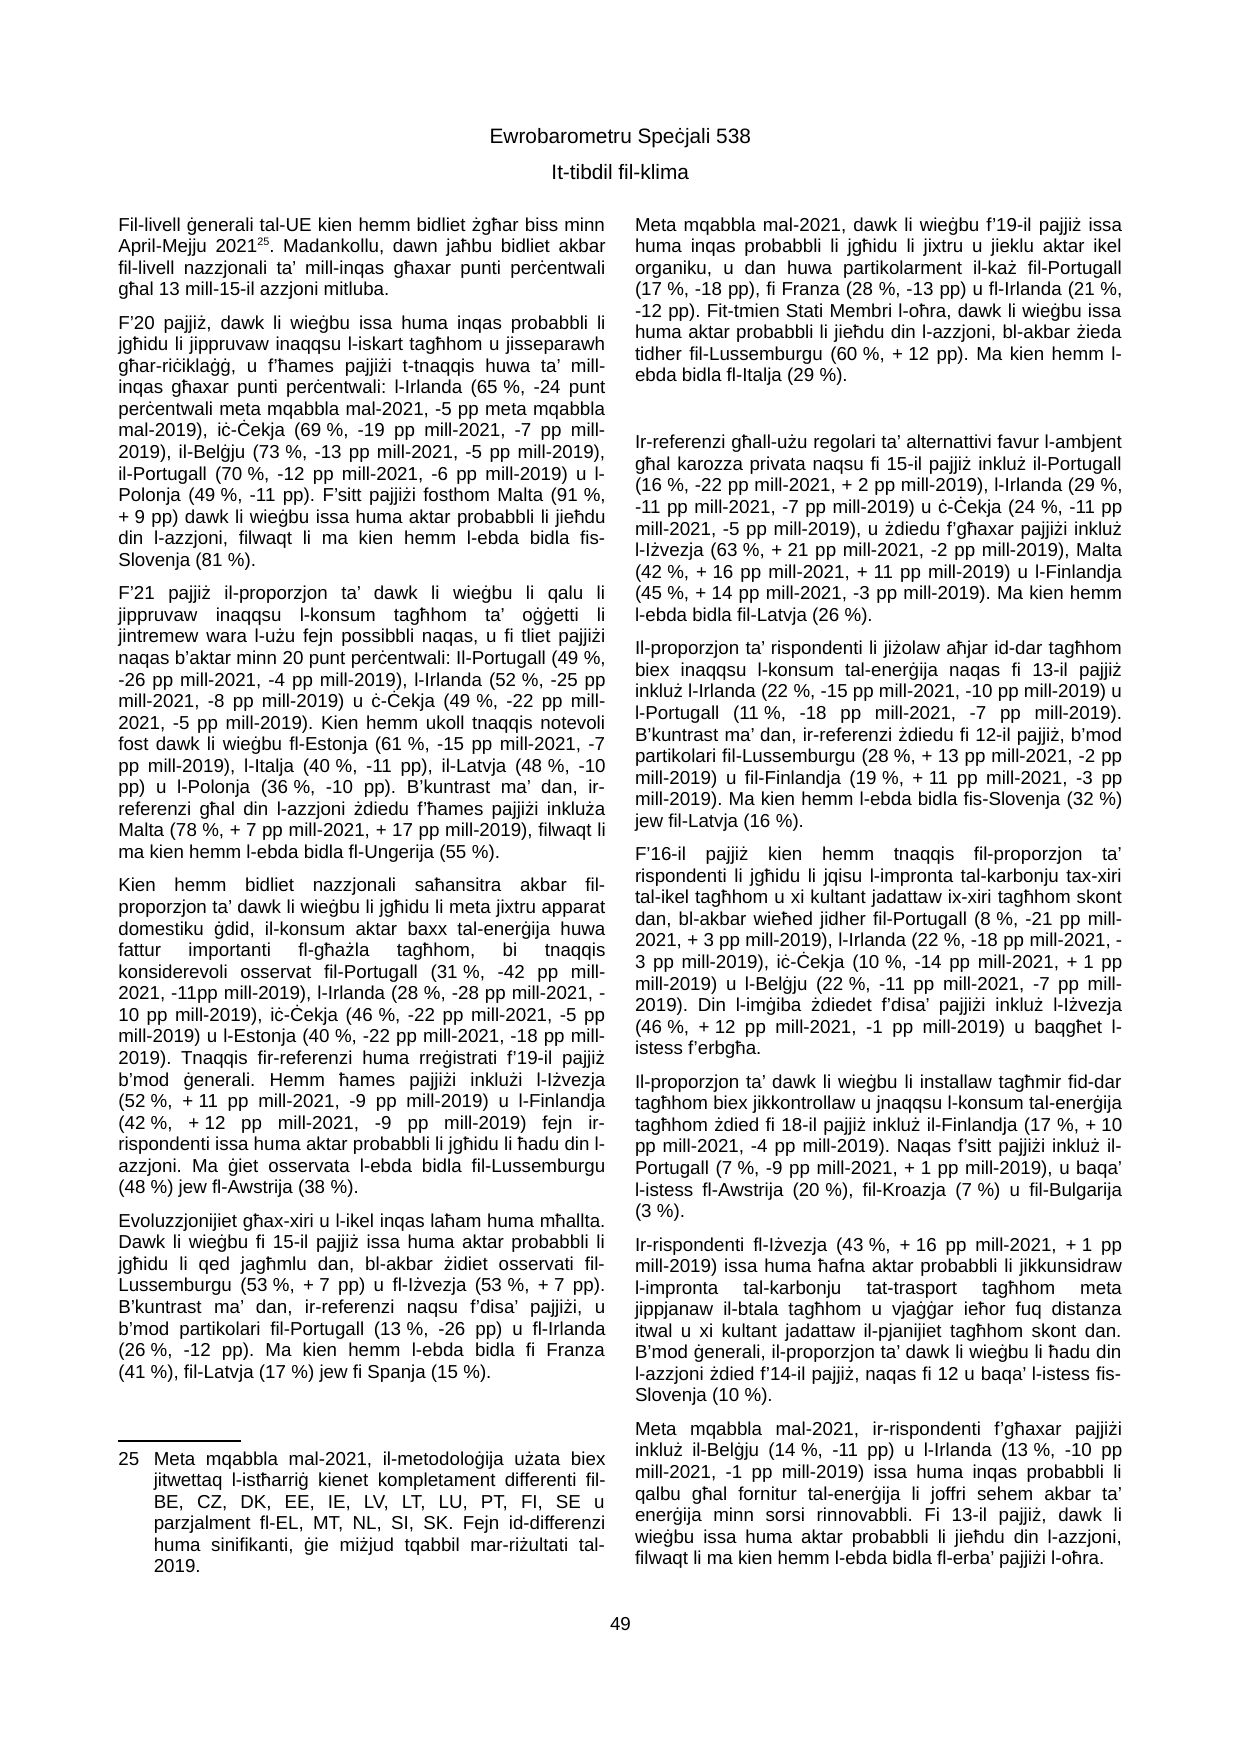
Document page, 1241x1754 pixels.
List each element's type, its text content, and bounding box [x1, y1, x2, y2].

text F’20 pajjiż, dawk li wieġbu issa huma inqas probabbli li jgħidu li jippruvaw inaqqsu l-iskart tagħhom u jisseparawh għar-riċiklaġġ, u f’ħames pajjiżi t-tnaqqis huwa ta’ mill-inqas għaxar punti perċentwali: l-Irlanda (65 %, -24 punt perċentwali meta mqabbla mal-2021, -5 pp meta mqabbla mal-2019), iċ-Ċekja (69 %, -19 pp mill-2021, -7 pp mill-2019), il-Belġju (73 %, -13 pp mill-2021, -5 pp mill-2019), il-Portugall (70 %, -12 pp mill-2021, -6 pp mill-2019) u l-Polonja (49 %, -11 pp). F’sitt pajjiżi fosthom Malta (91 %, + 9 pp) dawk li wieġbu issa huma aktar probabbli li jieħdu din l-azzjoni, filwaqt li ma kien hemm l-ebda bidla fis-Slovenja (81 %). [118, 311, 605, 570]
text Kien hemm bidliet nazzjonali saħansitra akbar fil-proporzjon ta’ dawk li wieġbu li jgħidu li meta jixtru apparat domestiku ġdid, il-konsum aktar baxx tal-enerġija huwa fattur importanti fl-għażla tagħhom, bi tnaqqis konsiderevoli osservat fil-Portugall (31 %, -42 pp mill-2021, -11pp mill-2019), l-Irlanda (28 %, -28 pp mill-2021, -10 pp mill-2019), iċ-Ċekja (46 %, -22 pp mill-2021, -5 pp mill-2019) u l-Estonja (40 %, -22 pp mill-2021, -18 pp mill-2019). Tnaqqis fir-referenzi huma rreġistrati f’19-il pajjiż b’mod ġenerali. Hemm ħames pajjiżi inklużi l-Iżvezja (52 %, + 11 pp mill-2021, -9 pp mill-2019) u l-Finlandja (42 %, + 12 pp mill-2021, -9 pp mill-2019) fejn ir-rispondenti issa huma aktar probabbli li jgħidu li ħadu din l-azzjoni. Ma ġiet osservata l-ebda bidla fil-Lussemburgu (48 %) jew fl-Awstrija (38 %). [118, 874, 605, 1198]
text F’21 pajjiż il-proporzjon ta’ dawk li wieġbu li qalu li jippruvaw inaqqsu l-konsum tagħhom ta’ oġġetti li jintremew wara l-użu fejn possibbli naqas, u fi tliet pajjiżi naqas b’aktar minn 20 punt perċentwali: Il-Portugall (49 %, -26 pp mill-2021, -4 pp mill-2019), l-Irlanda (52 %, -25 pp mill-2021, -8 pp mill-2019) u ċ-Ċekja (49 %, -22 pp mill-2021, -5 pp mill-2019). Kien hemm ukoll tnaqqis notevoli fost dawk li wieġbu fl-Estonja (61 %, -15 pp mill-2021, -7 pp mill-2019), l-Italja (40 %, -11 pp), il-Latvja (48 %, -10 pp) u l-Polonja (36 %, -10 pp). B’kuntrast ma’ dan, ir-referenzi għal din l-azzjoni żdiedu f’ħames pajjiżi inkluża Malta (78 %, + 7 pp mill-2021, + 17 pp mill-2019), filwaqt li ma kien hemm l-ebda bidla fl-Ungerija (55 %). [118, 582, 605, 862]
text Ir-rispondenti fl-Iżvezja (43 %, + 16 pp mill-2021, + 1 pp mill-2019) issa huma ħafna aktar probabbli li jikkunsidraw l-impronta tal-karbonju tat-trasport tagħhom meta jippjanaw il-btala tagħhom u vjaġġar ieħor fuq distanza itwal u xi kultant jadattaw il-pjanijiet tagħhom skont dan. B’mod ġenerali, il-proporzjon ta’ dawk li wieġbu li ħadu din l-azzjoni żdied f’14-il pajjiż, naqas fi 12 u baqa’ l-istess fis-Slovenja (10 %). [635, 1233, 1122, 1406]
text Meta mqabbla mal-2021, dawk li wieġbu f’19-il pajjiż issa huma inqas probabbli li jgħidu li jixtru u jieklu aktar ikel organiku, u dan huwa partikolarment il-każ fil-Portugall (17 %, -18 pp), fi Franza (28 %, -13 pp) u fl-Irlanda (21 %, -12 pp). Fit-tmien Stati Membri l-oħra, dawk li wieġbu issa huma aktar probabbli li jieħdu din l-azzjoni, bl-akbar żieda tidher fil-Lussemburgu (60 %, + 12 pp). Ma kien hemm l-ebda bidla fl-Italja (29 %). [635, 213, 1122, 386]
text Meta mqabbla mal-2021, ir-rispondenti f’għaxar pajjiżi inkluż il-Belġju (14 %, -11 pp) u l-Irlanda (13 %, -10 pp mill-2021, -1 pp mill-2019) issa huma inqas probabbli li qalbu għal fornitur tal-enerġija li joffri sehem akbar ta’ enerġija minn sorsi rinnovabbli. Fi 13-il pajjiż, dawk li wieġbu issa huma aktar probabbli li jieħdu din l-azzjoni, filwaqt li ma kien hemm l-ebda bidla fl-erba’ pajjiżi l-oħra. [635, 1418, 1122, 1569]
text Il-proporzjon ta’ rispondenti li jiżolaw aħjar id-dar tagħhom biex inaqqsu l-konsum tal-enerġija naqas fi 13-il pajjiż inkluż l-Irlanda (22 %, -15 pp mill-2021, -10 pp mill-2019) u l-Portugall (11 %, -18 pp mill-2021, -7 pp mill-2019). B’kuntrast ma’ dan, ir-referenzi żdiedu fi 12-il pajjiż, b’mod partikolari fil-Lussemburgu (28 %, + 13 pp mill-2021, -2 pp mill-2019) u fil-Finlandja (19 %, + 11 pp mill-2021, -3 pp mill-2019). Ma kien hemm l-ebda bidla fis-Slovenja (32 %) jew fil-Latvja (16 %). [635, 637, 1122, 831]
text Fil-livell ġenerali tal-UE kien hemm bidliet żgħar biss minn April-Mejju 2021. Madankollu, dawn jaħbu bidliet akbar fil-livell nazzjonali ta’ mill-inqas għaxar punti perċentwali għal 13 mill-15-il azzjoni mitluba. [118, 213, 605, 299]
text Il-proporzjon ta’ dawk li wieġbu li installaw tagħmir fid-dar tagħhom biex jikkontrollaw u jnaqqsu l-konsum tal-enerġija tagħhom żdied fi 18-il pajjiż inkluż il-Finlandja (17 %, + 10 pp mill-2021, -4 pp mill-2019). Naqas f’sitt pajjiżi inkluż il-Portugall (7 %, -9 pp mill-2021, + 1 pp mill-2019), u baqa’ l-istess fl-Awstrija (20 %), fil-Kroazja (7 %) u fil-Bulgarija (3 %). [635, 1071, 1122, 1221]
text Meta mqabbla mal-2021, il-metodoloġija użata biex jitwettaq l-istħarriġ kienet kompletament differenti fil-BE, CZ, DK, EE, IE, LV, LT, LU, PT, FI, SE u parzjalment fl-EL, MT, NL, SI, SK. Fejn id-differenzi huma sinifikanti, ġie miżjud tqabbil mar-riżultati tal-2019. [118, 1447, 605, 1577]
text F’16-il pajjiż kien hemm tnaqqis fil-proporzjon ta’ rispondenti li jgħidu li jqisu l-impronta tal-karbonju tax-xiri tal-ikel tagħhom u xi kultant jadattaw ix-xiri tagħhom skont dan, bl-akbar wieħed jidher fil-Portugall (8 %, -21 pp mill-2021, + 3 pp mill-2019), l-Irlanda (22 %, -18 pp mill-2021, -3 pp mill-2019), iċ-Ċekja (10 %, -14 pp mill-2021, + 1 pp mill-2019) u l-Belġju (22 %, -11 pp mill-2021, -7 pp mill-2019). Din l-imġiba żdiedet f’disa’ pajjiżi inkluż l-Iżvezja (46 %, + 12 pp mill-2021, -1 pp mill-2019) u baqgħet l-istess f’erbgħa. [635, 843, 1122, 1059]
text Ir-referenzi għall-użu regolari ta’ alternattivi favur l-ambjent għal karozza privata naqsu fi 15-il pajjiż inkluż il-Portugall (16 %, -22 pp mill-2021, + 2 pp mill-2019), l-Irlanda (29 %, -11 pp mill-2021, -7 pp mill-2019) u ċ-Ċekja (24 %, -11 pp mill-2021, -5 pp mill-2019), u żdiedu f’għaxar pajjiżi inkluż l-Iżvezja (63 %, + 21 pp mill-2021, -2 pp mill-2019), Malta (42 %, + 16 pp mill-2021, + 11 pp mill-2019) u l-Finlandja (45 %, + 14 pp mill-2021, -3 pp mill-2019). Ma kien hemm l-ebda bidla fil-Latvja (26 %). [635, 431, 1122, 625]
text Evoluzzjonijiet għax-xiri u l-ikel inqas laħam huma mħallta. Dawk li wieġbu fi 15-il pajjiż issa huma aktar probabbli li jgħidu li qed jagħmlu dan, bl-akbar żidiet osservati fil-Lussemburgu (53 %, + 7 pp) u fl-Iżvezja (53 %, + 7 pp). B’kuntrast ma’ dan, ir-referenzi naqsu f’disa’ pajjiżi, u b’mod partikolari fil-Portugall (13 %, -26 pp) u fl-Irlanda (26 %, -12 pp). Ma kien hemm l-ebda bidla fi Franza (41 %), fil-Latvja (17 %) jew fi Spanja (15 %). [118, 1209, 605, 1382]
